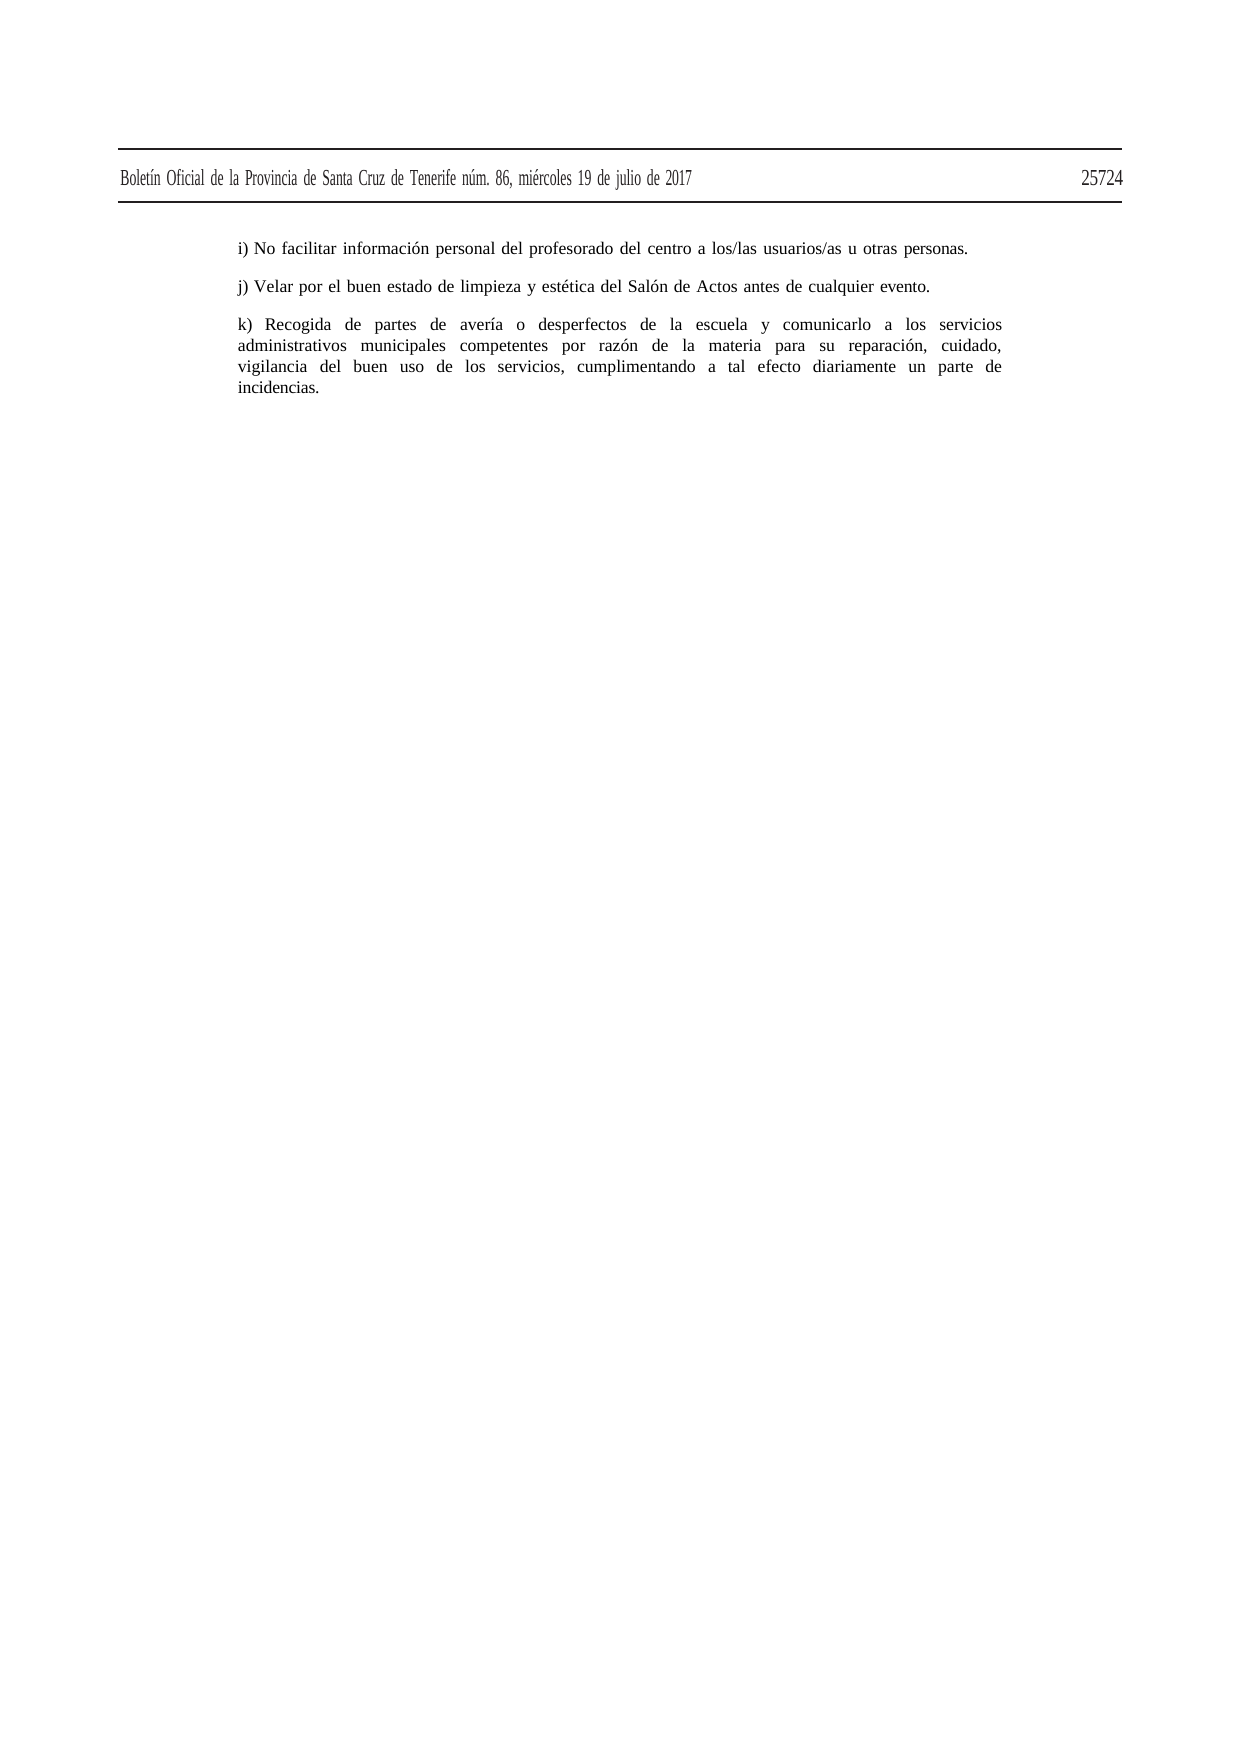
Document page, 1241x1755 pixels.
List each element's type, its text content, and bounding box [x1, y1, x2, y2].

list Velar por el buen estado de limpieza y estética del Salón de Actos antes de cualquier evento. [238, 276, 1134, 296]
list Recogida de partes de avería o desperfectos de la escuela y comunicarlo a los servicios administrativos municipales competentes por razón de la materia para su reparación, cuidado, vigilancia del buen uso de los servicios, cumplimentando a tal efecto diariamente un parte de incidencias. [238, 313, 1002, 397]
list No facilitar información personal del profesorado del centro a los/las usuarios/as u otras personas. [238, 238, 1134, 258]
